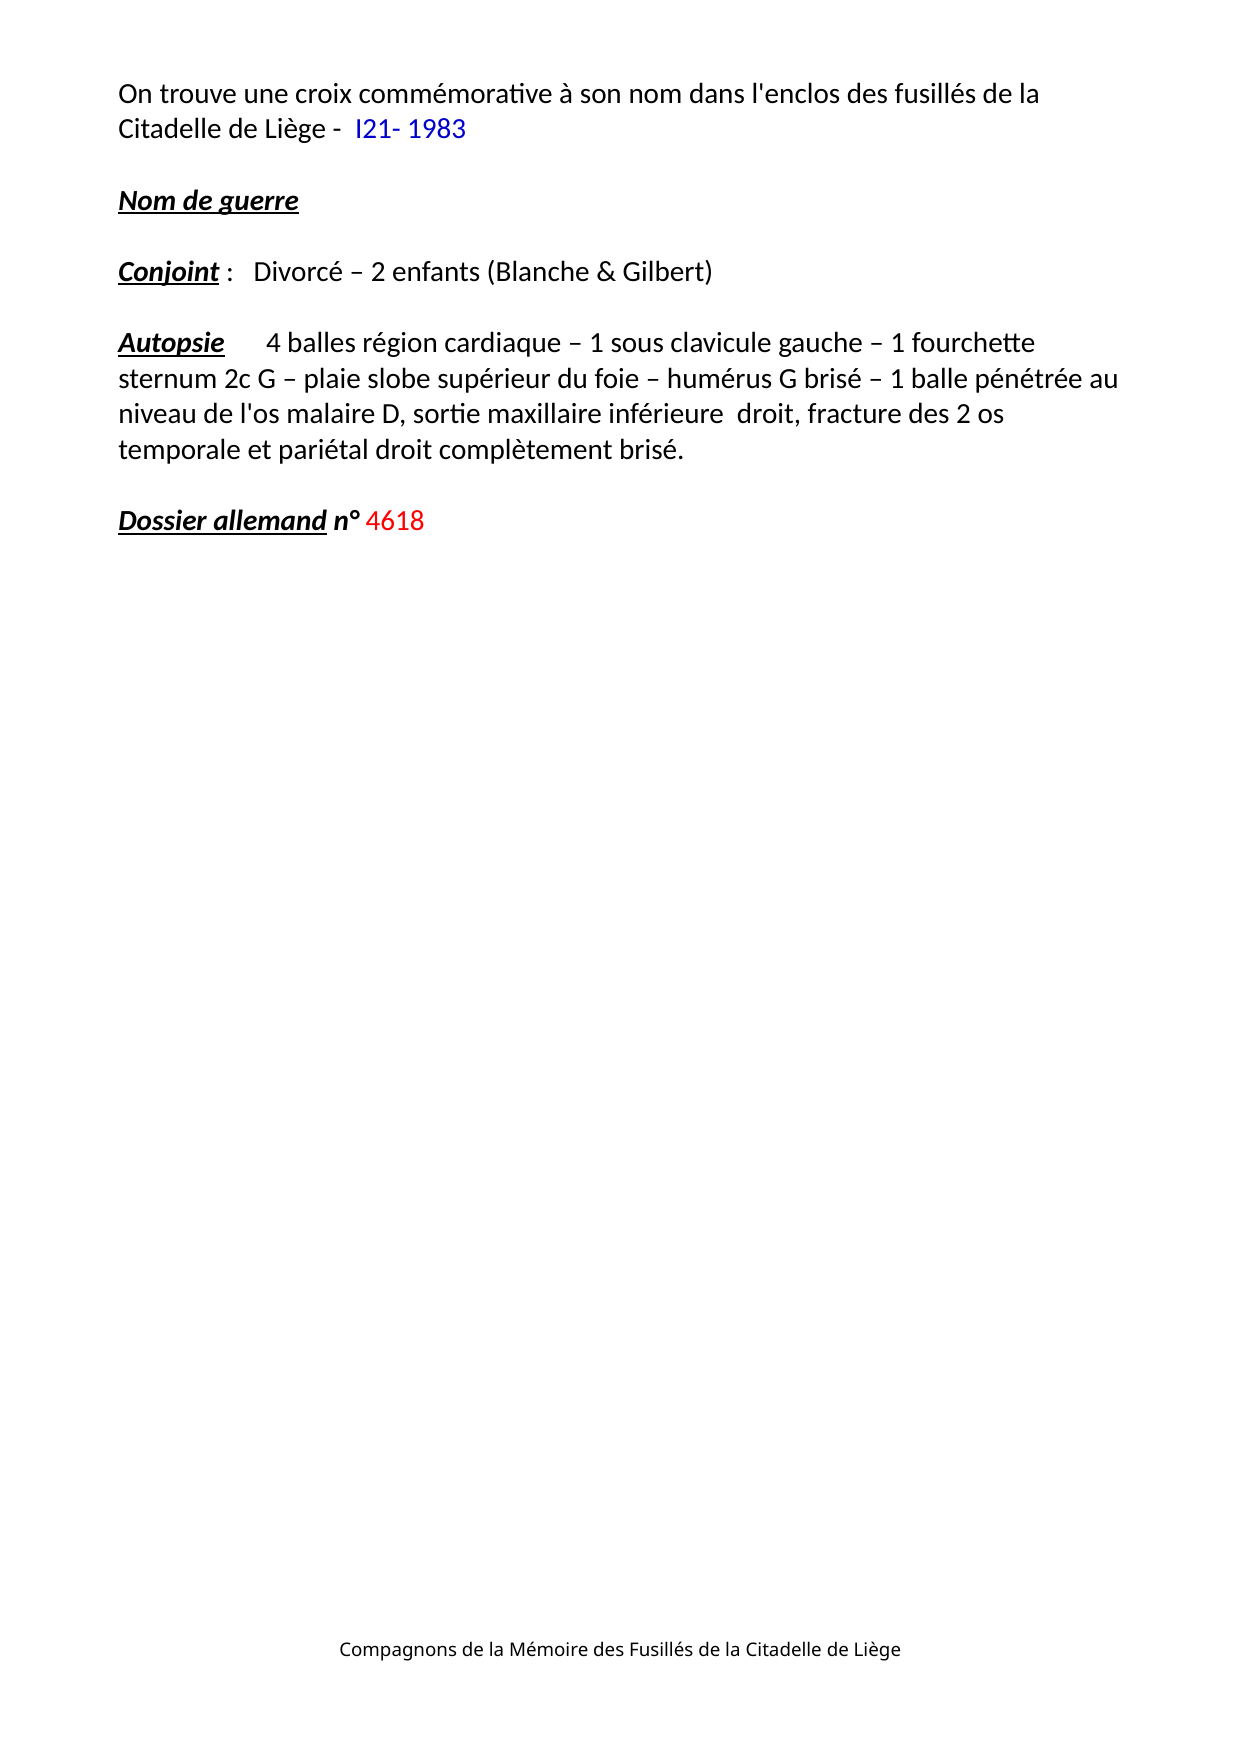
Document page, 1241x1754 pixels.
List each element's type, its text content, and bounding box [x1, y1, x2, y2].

text Conjoint : Divorcé – 2 enfants (Blanche & Gilbert) [118, 253, 1122, 289]
text Autopsie 4 balles région cardiaque – 1 sous clavicule gauche – 1 fourchette sternum 2c G – plaie slobe supérieur du foie – humérus G brisé – 1 balle pénétrée au niveau de l'os malaire D, sortie maxillaire inférieure droit, fracture des 2 os temporale et pariétal droit complètement brisé. [118, 324, 1122, 467]
text Nom de guerre [118, 182, 1122, 217]
text Dossier allemand n° 4618 [118, 502, 1122, 538]
text On trouve une croix commémorative à son nom dans l'enclos des fusillés de la Citadelle de Liège - I21- 1983 [118, 75, 1122, 146]
